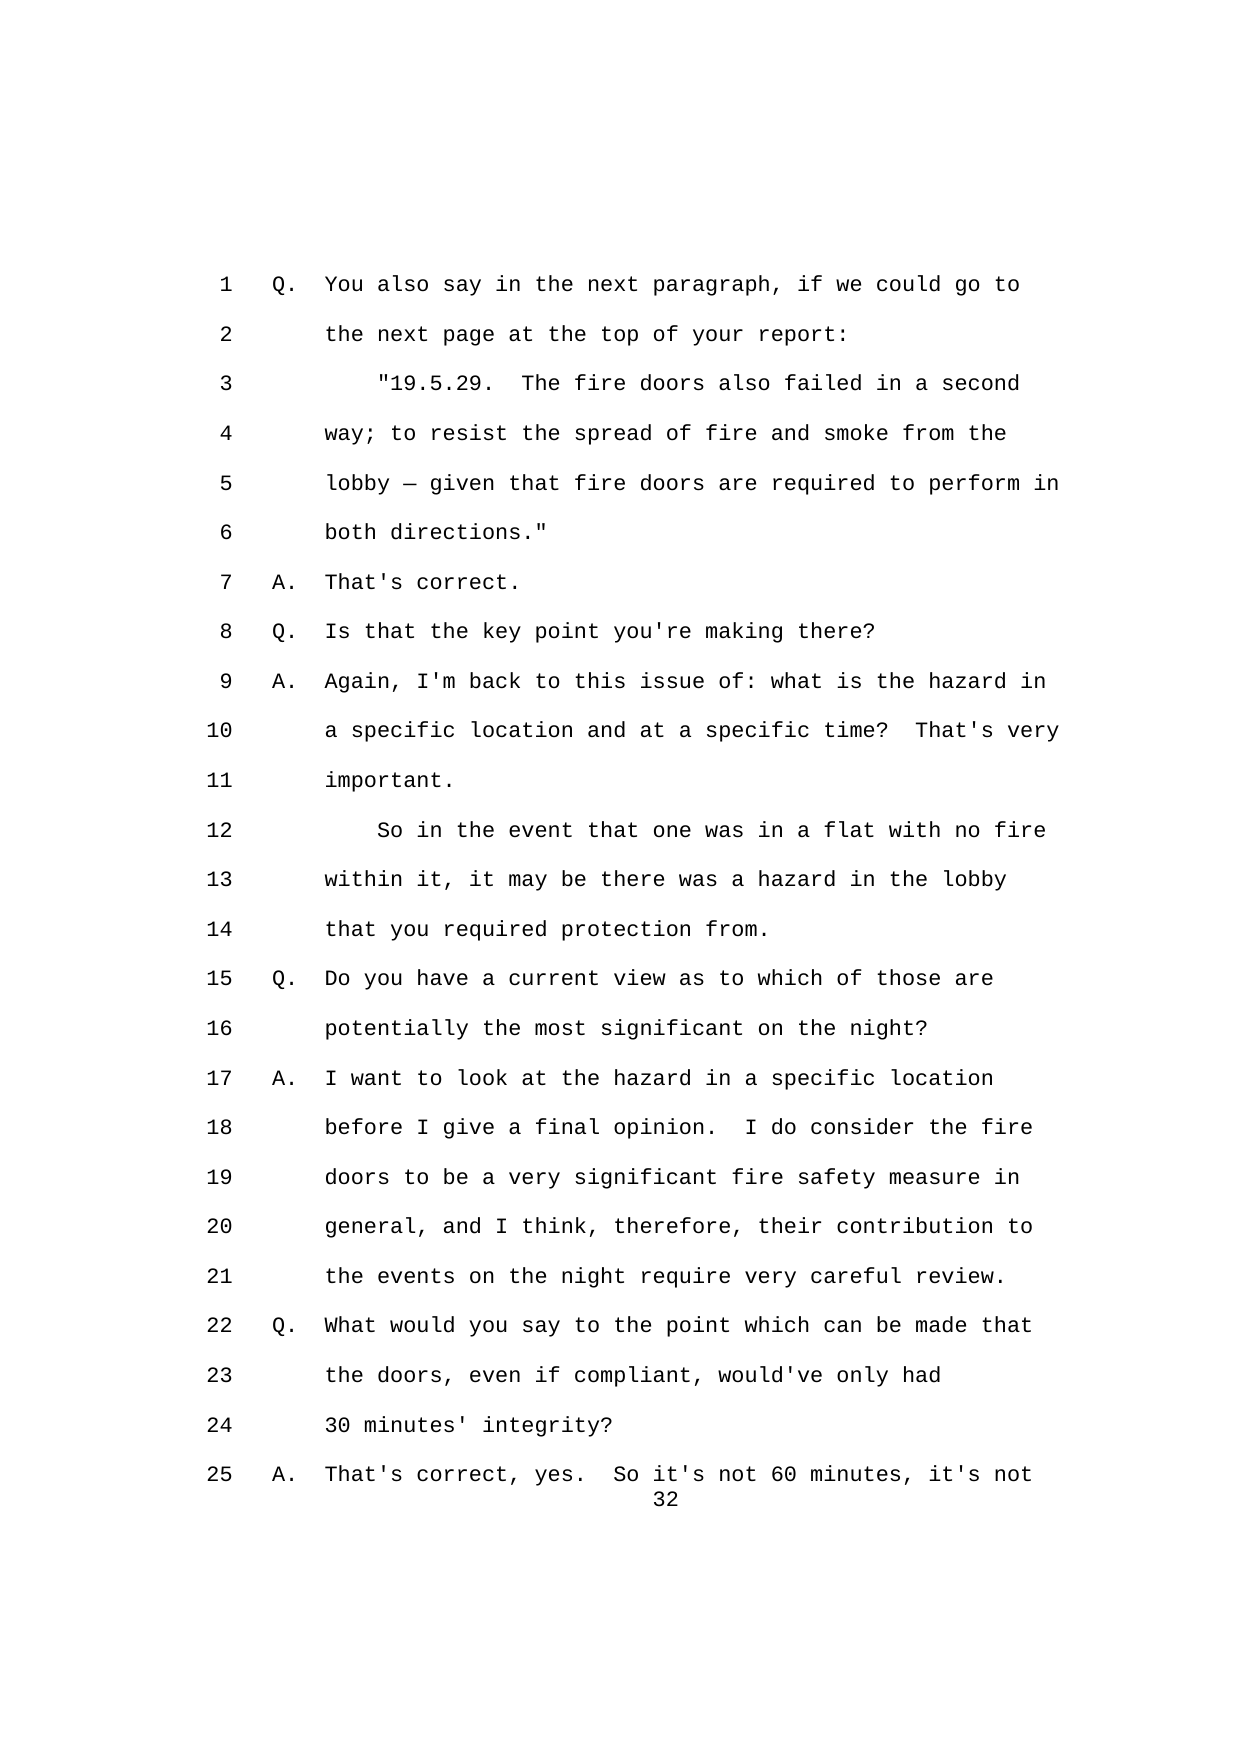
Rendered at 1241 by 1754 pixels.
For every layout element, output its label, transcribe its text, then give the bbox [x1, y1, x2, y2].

text 32 [75, 1488, 1165, 1513]
text 10 a specific location and at a specific time? That's very [75, 719, 1165, 744]
text 20 general, and I think, therefore, their contribution to [75, 1215, 1165, 1240]
text 1 Q. You also say in the next paragraph, if we could go to [75, 273, 1165, 298]
text 24 30 minutes' integrity? [75, 1414, 1165, 1438]
text 6 both directions." [75, 521, 1165, 546]
text 15 Q. Do you have a current view as to which of those are [75, 967, 1165, 992]
text 18 before I give a final opinion. I do consider the fire [75, 1116, 1165, 1141]
text 11 important. [75, 769, 1165, 794]
text 22 Q. What would you say to the point which can be made that [75, 1314, 1165, 1339]
text 3 "19.5.29. The fire doors also failed in a second [75, 372, 1165, 397]
text 8 Q. Is that the key point you're making there? [75, 620, 1165, 645]
text 9 A. Again, I'm back to this issue of: what is the hazard in [75, 670, 1165, 695]
text 19 doors to be a very significant fire safety measure in [75, 1166, 1165, 1191]
text 2 the next page at the top of your report: [75, 323, 1165, 348]
text 21 the events on the night require very careful review. [75, 1265, 1165, 1290]
text 17 A. I want to look at the hazard in a specific location [75, 1067, 1165, 1091]
text 5 lobby — given that fire doors are required to perform in [75, 472, 1165, 496]
text 14 that you required protection from. [75, 918, 1165, 943]
text 23 the doors, even if compliant, would've only had [75, 1364, 1165, 1389]
text 16 potentially the most significant on the night? [75, 1017, 1165, 1042]
text 12 So in the event that one was in a flat with no fire [75, 819, 1165, 843]
text 7 A. That's correct. [75, 571, 1165, 596]
text 13 within it, it may be there was a hazard in the lobby [75, 868, 1165, 893]
text 4 way; to resist the spread of fire and smoke from the [75, 422, 1165, 447]
text 25 A. That's correct, yes. So it's not 60 minutes, it's not [75, 1463, 1165, 1488]
